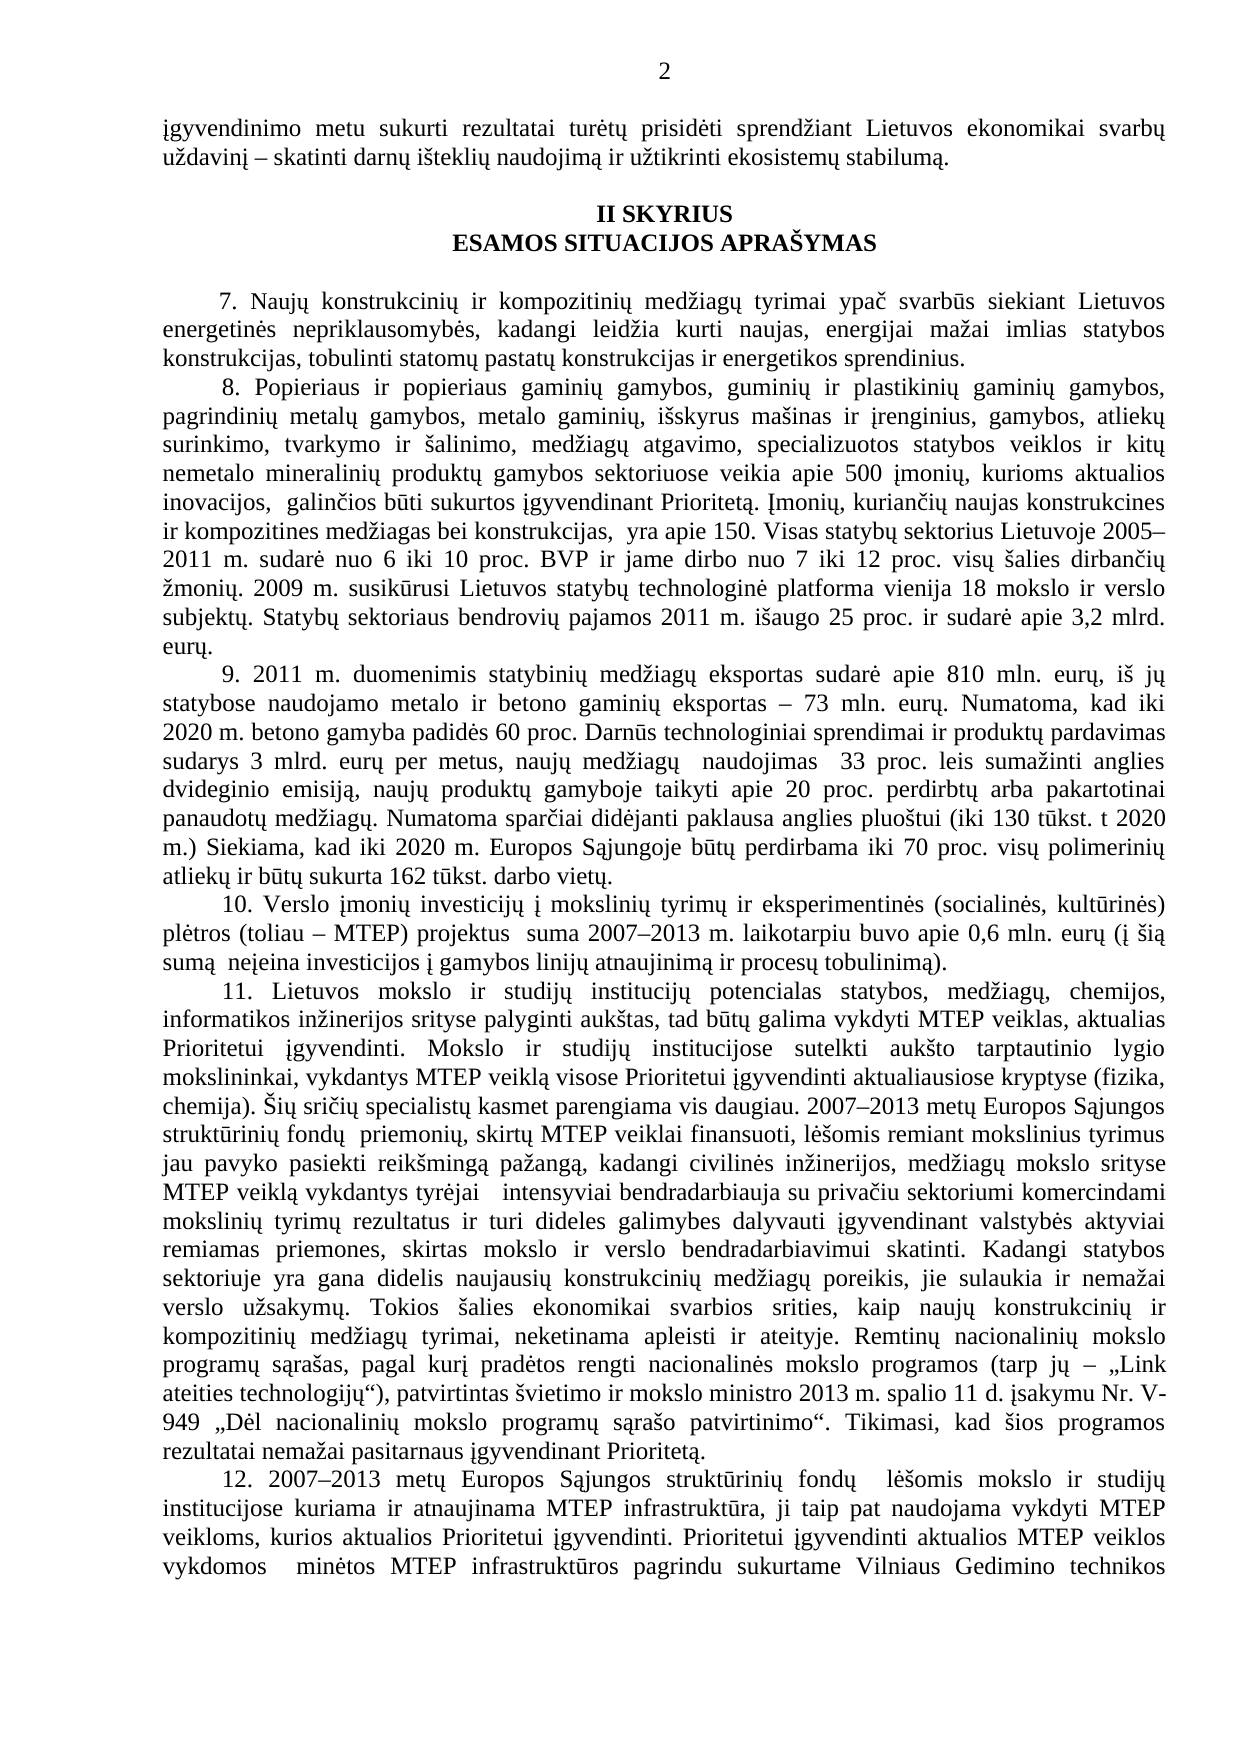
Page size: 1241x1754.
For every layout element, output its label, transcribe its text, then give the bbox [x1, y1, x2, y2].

text 7. Naujų konstrukcinių ir kompozitinių medžiagų tyrimai ypač svarbūs siekiant Lietuvos energetinės nepriklausomybės, kadangi leidžia kurti naujas, energijai mažai imlias statybos konstrukcijas, tobulinti statomų pastatų konstrukcijas ir energetikos sprendinius. [162, 286, 1167, 372]
text 12. 2007–2013 metų Europos Sąjungos struktūrinių fondų lėšomis mokslo ir studijų institucijose kuriama ir atnaujinama MTEP infrastruktūra, ji taip pat naudojama vykdyti MTEP veikloms, kurios aktualios Prioritetui įgyvendinti. Prioritetui įgyvendinti aktualios MTEP veiklos vykdomos minėtos MTEP infrastruktūros pagrindu sukurtame Vilniaus Gedimino technikos [162, 1464, 1167, 1579]
text 8. Popieriaus ir popieriaus gaminių gamybos, guminių ir plastikinių gaminių gamybos, pagrindinių metalų gamybos, metalo gaminių, išskyrus mašinas ir įrenginius, gamybos, atliekų surinkimo, tvarkymo ir šalinimo, medžiagų atgavimo, specializuotos statybos veiklos ir kitų nemetalo mineralinių produktų gamybos sektoriuose veikia apie 500 įmonių, kurioms aktualios inovacijos, galinčios būti sukurtos įgyvendinant Prioritetą. Įmonių, kuriančių naujas konstrukcines ir kompozitines medžiagas bei konstrukcijas, yra apie 150. Visas statybų sektorius Lietuvoje 2005–2011 m. sudarė nuo 6 iki 10 proc. BVP ir jame dirbo nuo 7 iki 12 proc. visų šalies dirbančių žmonių. 2009 m. susikūrusi Lietuvos statybų technologinė platforma vienija 18 mokslo ir verslo subjektų. Statybų sektoriaus bendrovių pajamos 2011 m. išaugo 25 proc. ir sudarė apie 3,2 mlrd. eurų. [162, 372, 1167, 659]
text II SKYRIUS [162, 199, 1167, 228]
text ESAMOS SITUACIJOS APRAŠYMAS [162, 228, 1167, 257]
text 10. Verslo įmonių investicijų į mokslinių tyrimų ir eksperimentinės (socialinės, kultūrinės) plėtros (toliau – MTEP) projektus suma 2007–2013 m. laikotarpiu buvo apie 0,6 mln. eurų (į šią sumą neįeina investicijos į gamybos linijų atnaujinimą ir procesų tobulinimą). [162, 889, 1167, 976]
text 9. 2011 m. duomenimis statybinių medžiagų eksportas sudarė apie 810 mln. eurų, iš jų statybose naudojamo metalo ir betono gaminių eksportas – 73 mln. eurų. Numatoma, kad iki 2020 m. betono gamyba padidės 60 proc. Darnūs technologiniai sprendimai ir produktų pardavimas sudarys 3 mlrd. eurų per metus, naujų medžiagų naudojimas 33 proc. leis sumažinti anglies dvideginio emisiją, naujų produktų gamyboje taikyti apie 20 proc. perdirbtų arba pakartotinai panaudotų medžiagų. Numatoma sparčiai didėjanti paklausa anglies pluoštui (iki 130 tūkst. t 2020 m.) Siekiama, kad iki 2020 m. Europos Sąjungoje būtų perdirbama iki 70 proc. visų polimerinių atliekų ir būtų sukurta 162 tūkst. darbo vietų. [162, 659, 1167, 889]
text 11. Lietuvos mokslo ir studijų institucijų potencialas statybos, medžiagų, chemijos, informatikos inžinerijos srityse palyginti aukštas, tad būtų galima vykdyti MTEP veiklas, aktualias Prioritetui įgyvendinti. Mokslo ir studijų institucijose sutelkti aukšto tarptautinio lygio mokslininkai, vykdantys MTEP veiklą visose Prioritetui įgyvendinti aktualiausiose kryptyse (fizika, chemija). Šių sričių specialistų kasmet parengiama vis daugiau. 2007–2013 metų Europos Sąjungos struktūrinių fondų priemonių, skirtų MTEP veiklai finansuoti, lėšomis remiant mokslinius tyrimus jau pavyko pasiekti reikšmingą pažangą, kadangi civilinės inžinerijos, medžiagų mokslo srityse MTEP veiklą vykdantys tyrėjai intensyviai bendradarbiauja su privačiu sektoriumi komercindami mokslinių tyrimų rezultatus ir turi dideles galimybes dalyvauti įgyvendinant valstybės aktyviai remiamas priemones, skirtas mokslo ir verslo bendradarbiavimui skatinti. Kadangi statybos sektoriuje yra gana didelis naujausių konstrukcinių medžiagų poreikis, jie sulaukia ir nemažai verslo užsakymų. Tokios šalies ekonomikai svarbios srities, kaip naujų konstrukcinių ir kompozitinių medžiagų tyrimai, neketinama apleisti ir ateityje. Remtinų nacionalinių mokslo programų sąrašas, pagal kurį pradėtos rengti nacionalinės mokslo programos (tarp jų – „Link ateities technologijų“), patvirtintas švietimo ir mokslo ministro 2013 m. spalio 11 d. įsakymu Nr. V-949 „Dėl nacionalinių mokslo programų sąrašo patvirtinimo“. Tikimasi, kad šios programos rezultatai nemažai pasitarnaus įgyvendinant Prioritetą. [162, 976, 1167, 1464]
text įgyvendinimo metu sukurti rezultatai turėtų prisidėti sprendžiant Lietuvos ekonomikai svarbų uždavinį – skatinti darnų išteklių naudojimą ir užtikrinti ekosistemų stabilumą. [162, 113, 1167, 171]
